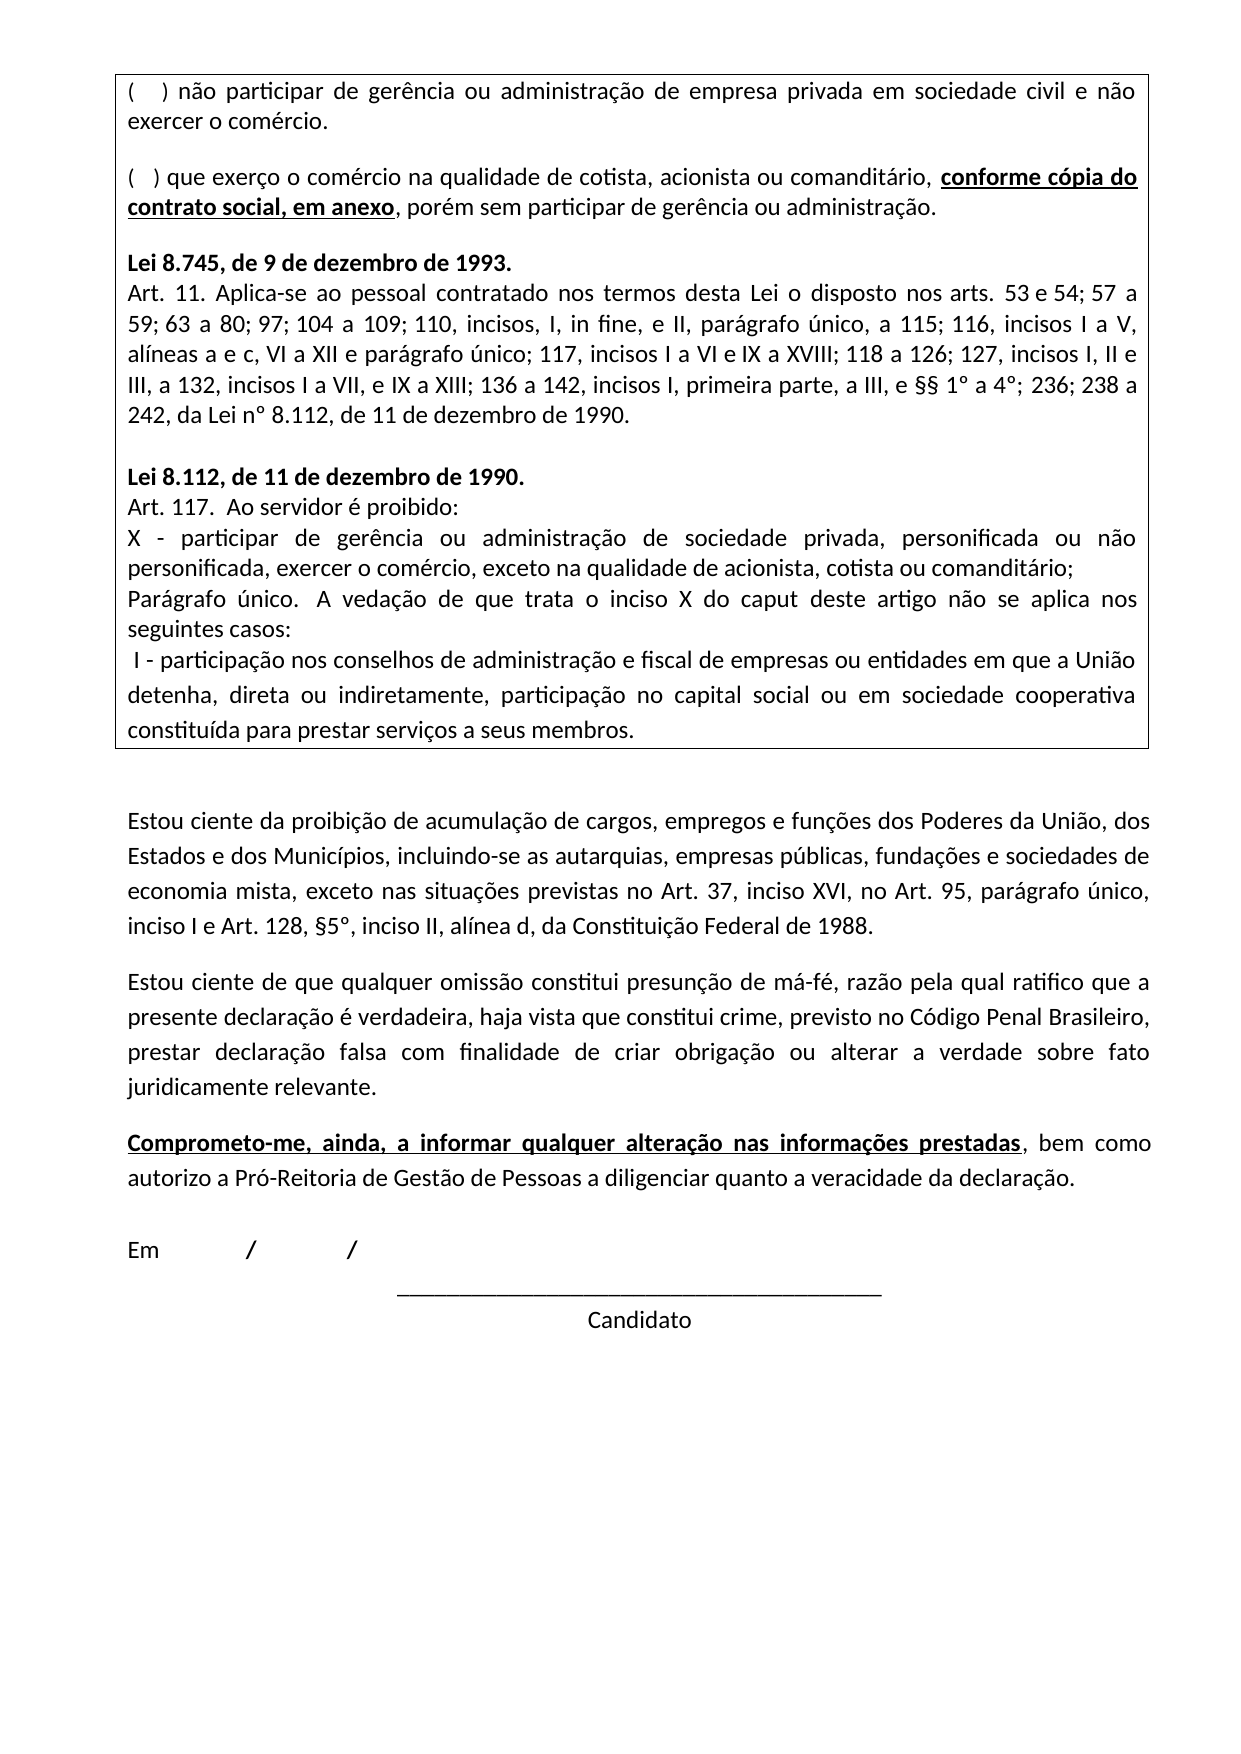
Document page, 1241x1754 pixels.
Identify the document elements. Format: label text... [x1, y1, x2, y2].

text Comprometo-me, ainda, a informar qualquer alteração nas informações prestadas, bem como autorizo a Pró-Reitoria de Gestão de Pessoas a diligenciar quanto a veracidade da declaração. [127, 1127, 1152, 1192]
text _______________________________________ [127, 1269, 1152, 1300]
text Candidato [127, 1304, 1152, 1335]
text Estou ciente de que qualquer omissão constitui presunção de má-fé, razão pela qual ratifico que a presente declaração é verdadeira, haja vista que constitui crime, previsto no Código Penal Brasileiro, prestar declaração falsa com finalidade de criar obrigação ou alterar a verdade sobre fato juridicamente relevante. [127, 966, 1152, 1101]
text Em / / [127, 1234, 1152, 1265]
table_header ( ) não participar de gerência ou administração de empresa privada em sociedade civil e não exercer o comércio. ( ) que exerço o comércio na qualidade de cotista, acionista ou comanditário, conforme cópia do contrato social, em anexo, porém sem participar de gerência ou administração. Lei 8.745, de 9 de dezembro de 1993. Art. 11. Aplica-se ao pessoal contratado nos termos desta Lei o disposto nos arts. 53 e 54; 57 a 59; 63 a 80; 97; 104 a 109; 110, incisos, I, in fine, e II, parágrafo único, a 115; 116, incisos I a V, alíneas a e c, VI a XII e parágrafo único; 117, incisos I a VI e IX a XVIII; 118 a 126; 127, incisos I, II e III, a 132, incisos I a VII, e IX a XIII; 136 a 142, incisos I, primeira parte, a III, e §§ 1º a 4º; 236; 238 a 242, da Lei nº 8.112, de 11 de dezembro de 1990. Lei 8.112, de 11 de dezembro de 1990. Art. 117. Ao servidor é proibido: X - participar de gerência ou administração de sociedade privada, personificada ou não personificada, exercer o comércio, exceto na qualidade de acionista, cotista ou comanditário; Parágrafo único. A vedação de que trata o inciso X do caput deste artigo não se aplica nos seguintes casos: I - participação nos conselhos de administração e fiscal de empresas ou entidades em que a União detenha, direta ou indiretamente, participação no capital social ou em sociedade cooperativa constituída para prestar serviços a seus membros. [116, 75, 1148, 748]
text Estou ciente da proibição de acumulação de cargos, empregos e funções dos Poderes da União, dos Estados e dos Municípios, incluindo-se as autarquias, empresas públicas, fundações e sociedades de economia mista, exceto nas situações previstas no Art. 37, inciso XVI, no Art. 95, parágrafo único, inciso I e Art. 128, §5º, inciso II, alínea d, da Constituição Federal de 1988. [127, 805, 1152, 941]
